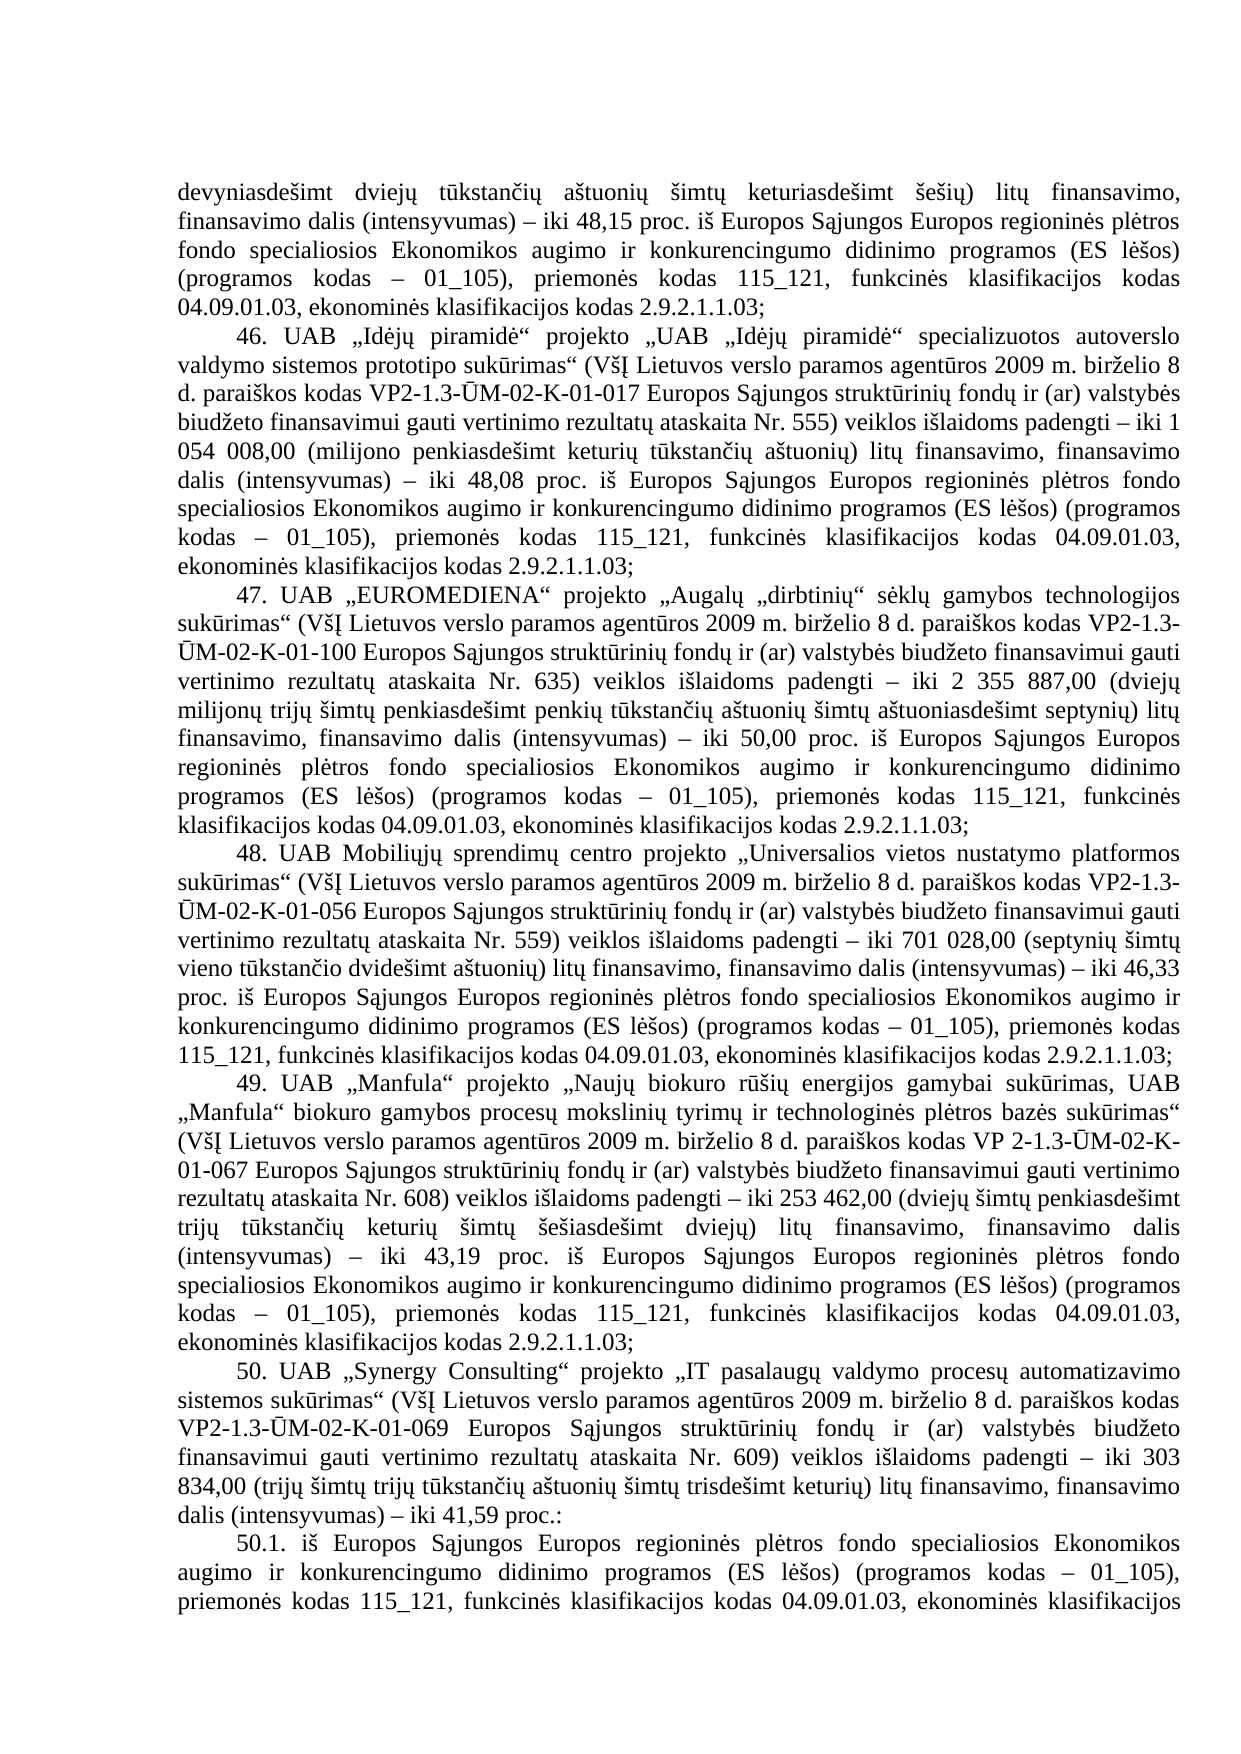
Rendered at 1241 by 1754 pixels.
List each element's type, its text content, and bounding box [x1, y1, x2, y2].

text 49. UAB „Manfula“ projekto „Naujų biokuro rūšių energijos gamybai sukūrimas, UAB „Manfula“ biokuro gamybos procesų mokslinių tyrimų ir technologinės plėtros bazės sukūrimas“ (VšĮ Lietuvos verslo paramos agentūros 2009 m. birželio 8 d. paraiškos kodas VP 2-1.3-ŪM-02-K-01-067 Europos Sąjungos struktūrinių fondų ir (ar) valstybės biudžeto finansavimui gauti vertinimo rezultatų ataskaita Nr. 608) veiklos išlaidoms padengti – iki 253 462,00 (dviejų šimtų penkiasdešimt trijų tūkstančių keturių šimtų šešiasdešimt dviejų) litų finansavimo, finansavimo dalis (intensyvumas) – iki 43,19 proc. iš Europos Sąjungos Europos regioninės plėtros fondo specialiosios Ekonomikos augimo ir konkurencingumo didinimo programos (ES lėšos) (programos kodas – 01_105), priemonės kodas 115_121, funkcinės klasifikacijos kodas 04.09.01.03, ekonominės klasifikacijos kodas 2.9.2.1.1.03; [177, 1068, 1181, 1356]
text 46. UAB „Idėjų piramidė“ projekto „UAB „Idėjų piramidė“ specializuotos autoverslo valdymo sistemos prototipo sukūrimas“ (VšĮ Lietuvos verslo paramos agentūros 2009 m. birželio 8 d. paraiškos kodas VP2-1.3-ŪM-02-K-01-017 Europos Sąjungos struktūrinių fondų ir (ar) valstybės biudžeto finansavimui gauti vertinimo rezultatų ataskaita Nr. 555) veiklos išlaidoms padengti – iki 1 054 008,00 (milijono penkiasdešimt keturių tūkstančių aštuonių) litų finansavimo, finansavimo dalis (intensyvumas) – iki 48,08 proc. iš Europos Sąjungos Europos regioninės plėtros fondo specialiosios Ekonomikos augimo ir konkurencingumo didinimo programos (ES lėšos) (programos kodas – 01_105), priemonės kodas 115_121, funkcinės klasifikacijos kodas 04.09.01.03, ekonominės klasifikacijos kodas 2.9.2.1.1.03; [177, 321, 1181, 580]
text 50. UAB „Synergy Consulting“ projekto „IT pasalaugų valdymo procesų automatizavimo sistemos sukūrimas“ (VšĮ Lietuvos verslo paramos agentūros 2009 m. birželio 8 d. paraiškos kodas VP2-1.3-ŪM-02-K-01-069 Europos Sąjungos struktūrinių fondų ir (ar) valstybės biudžeto finansavimui gauti vertinimo rezultatų ataskaita Nr. 609) veiklos išlaidoms padengti – iki 303 834,00 (trijų šimtų trijų tūkstančių aštuonių šimtų trisdešimt keturių) litų finansavimo, finansavimo dalis (intensyvumas) – iki 41,59 proc.: [177, 1356, 1181, 1528]
text devyniasdešimt dviejų tūkstančių aštuonių šimtų keturiasdešimt šešių) litų finansavimo, finansavimo dalis (intensyvumas) – iki 48,15 proc. iš Europos Sąjungos Europos regioninės plėtros fondo specialiosios Ekonomikos augimo ir konkurencingumo didinimo programos (ES lėšos) (programos kodas – 01_105), priemonės kodas 115_121, funkcinės klasifikacijos kodas 04.09.01.03, ekonominės klasifikacijos kodas 2.9.2.1.1.03; [177, 177, 1181, 321]
text 47. UAB „EUROMEDIENA“ projekto „Augalų „dirbtinių“ sėklų gamybos technologijos sukūrimas“ (VšĮ Lietuvos verslo paramos agentūros 2009 m. birželio 8 d. paraiškos kodas VP2-1.3-ŪM-02-K-01-100 Europos Sąjungos struktūrinių fondų ir (ar) valstybės biudžeto finansavimui gauti vertinimo rezultatų ataskaita Nr. 635) veiklos išlaidoms padengti – iki 2 355 887,00 (dviejų milijonų trijų šimtų penkiasdešimt penkių tūkstančių aštuonių šimtų aštuoniasdešimt septynių) litų finansavimo, finansavimo dalis (intensyvumas) – iki 50,00 proc. iš Europos Sąjungos Europos regioninės plėtros fondo specialiosios Ekonomikos augimo ir konkurencingumo didinimo programos (ES lėšos) (programos kodas – 01_105), priemonės kodas 115_121, funkcinės klasifikacijos kodas 04.09.01.03, ekonominės klasifikacijos kodas 2.9.2.1.1.03; [177, 580, 1181, 838]
text 50.1. iš Europos Sąjungos Europos regioninės plėtros fondo specialiosios Ekonomikos augimo ir konkurencingumo didinimo programos (ES lėšos) (programos kodas – 01_105), priemonės kodas 115_121, funkcinės klasifikacijos kodas 04.09.01.03, ekonominės klasifikacijos [177, 1528, 1181, 1615]
text 48. UAB Mobiliųjų sprendimų centro projekto „Universalios vietos nustatymo platformos sukūrimas“ (VšĮ Lietuvos verslo paramos agentūros 2009 m. birželio 8 d. paraiškos kodas VP2-1.3-ŪM-02-K-01-056 Europos Sąjungos struktūrinių fondų ir (ar) valstybės biudžeto finansavimui gauti vertinimo rezultatų ataskaita Nr. 559) veiklos išlaidoms padengti – iki 701 028,00 (septynių šimtų vieno tūkstančio dvidešimt aštuonių) litų finansavimo, finansavimo dalis (intensyvumas) – iki 46,33 proc. iš Europos Sąjungos Europos regioninės plėtros fondo specialiosios Ekonomikos augimo ir konkurencingumo didinimo programos (ES lėšos) (programos kodas – 01_105), priemonės kodas 115_121, funkcinės klasifikacijos kodas 04.09.01.03, ekonominės klasifikacijos kodas 2.9.2.1.1.03; [177, 838, 1181, 1068]
